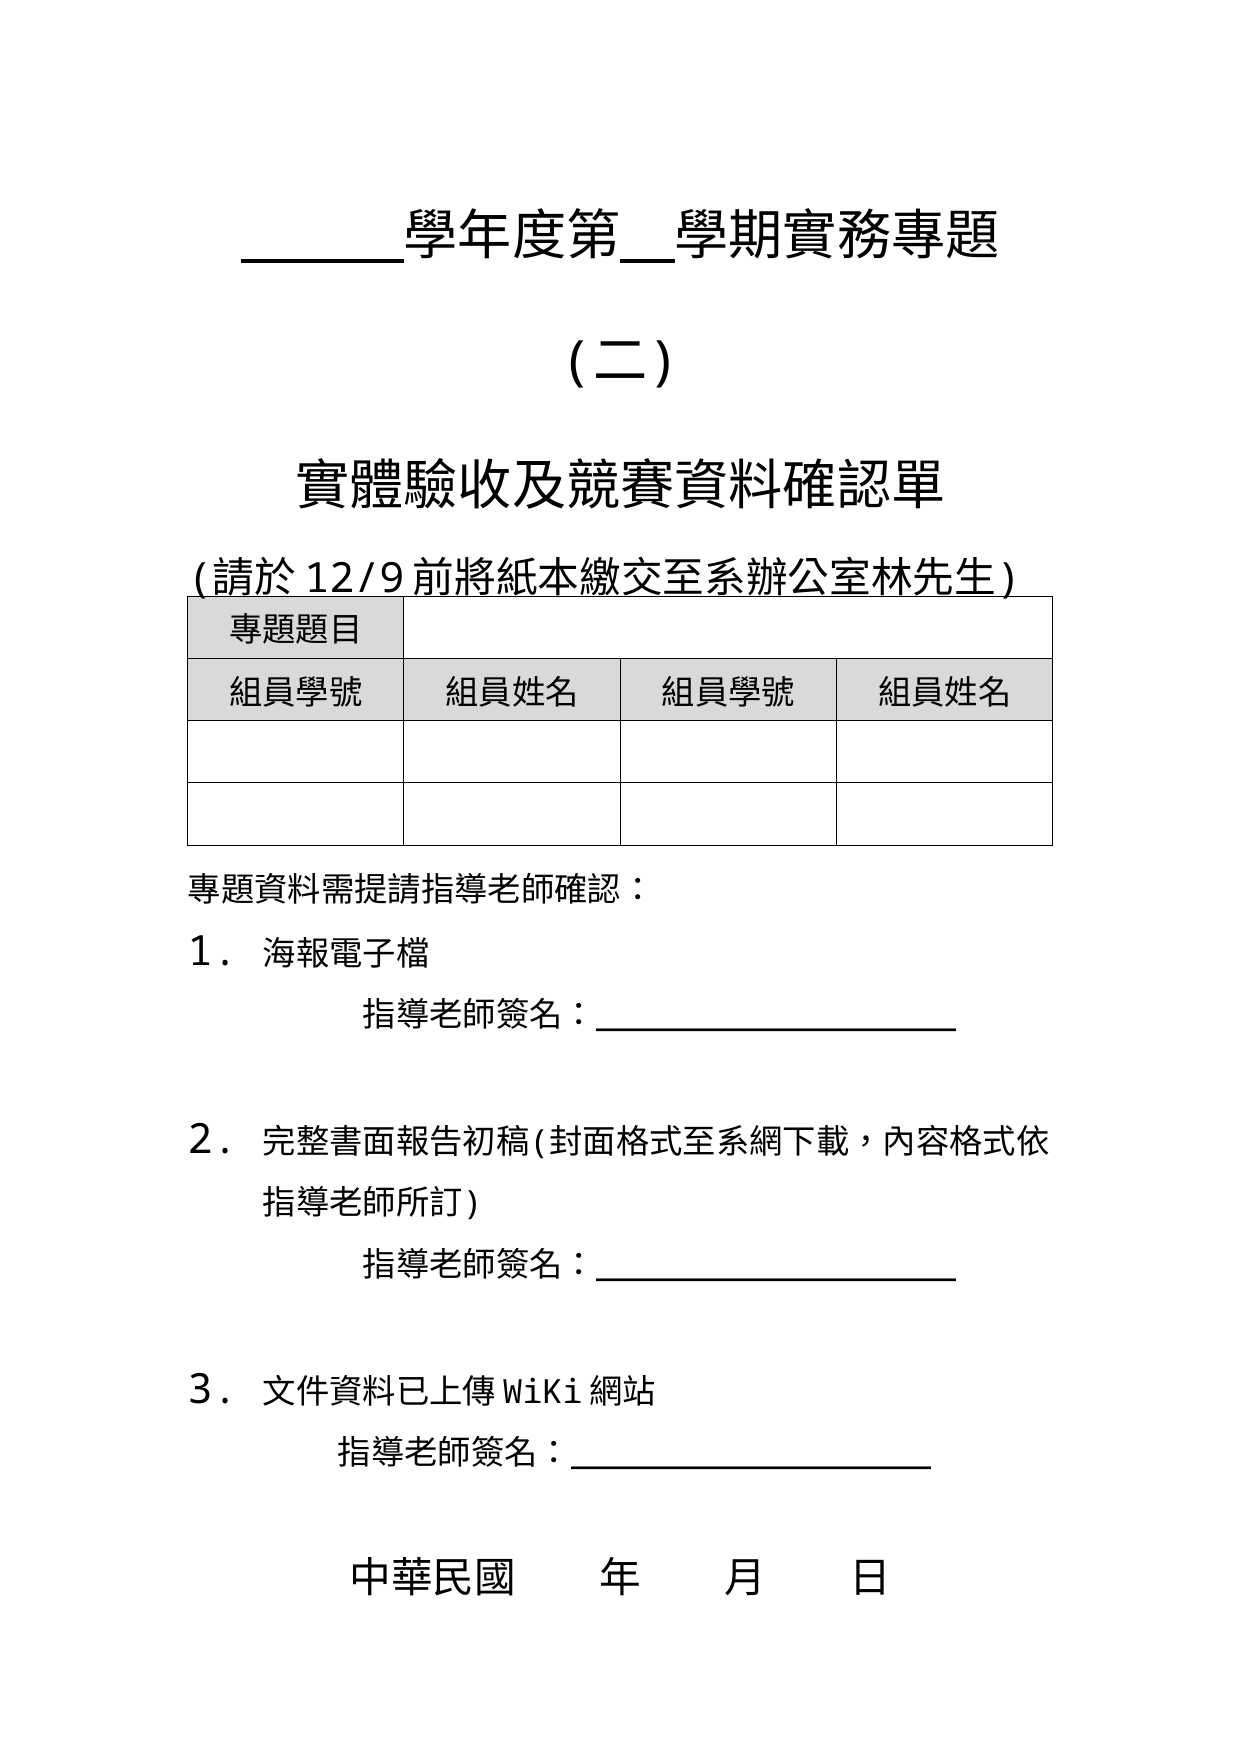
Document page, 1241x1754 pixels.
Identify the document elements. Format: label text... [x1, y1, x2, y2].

table_cell [188, 721, 403, 782]
table_cell [404, 783, 620, 844]
table_cell [837, 721, 1052, 782]
text 中華民國 年 月 日 [187, 1533, 1053, 1596]
text 指導老師簽名：__________________ [262, 1221, 1053, 1283]
table_cell [188, 783, 403, 844]
table_cell 組員姓名 [404, 659, 620, 720]
text (請於12/9前將紙本繳交至系辦公室林先生) [187, 533, 1053, 596]
text 專題資料需提請指導老師確認： [187, 846, 1053, 908]
list 文件資料已上傳WiKi網站 [187, 1346, 1053, 1408]
text 學年度第 學期實務專題(二) [187, 158, 1053, 408]
table_cell [837, 783, 1052, 844]
table_cell [621, 783, 836, 844]
list 完整書面報告初稿(封面格式至系網下載，內容格式依指導老師所訂) [187, 1096, 1053, 1221]
table_cell 組員學號 [188, 659, 403, 720]
text 指導老師簽名：__________________ [262, 971, 1053, 1033]
text 指導老師簽名：__________________ [287, 1408, 1053, 1471]
table_header [404, 597, 1052, 658]
table_cell [404, 721, 620, 782]
table_cell 組員姓名 [837, 659, 1052, 720]
table_cell [621, 721, 836, 782]
list 海報電子檔 [187, 908, 1053, 971]
table_header 專題題目 [188, 597, 403, 658]
text 實體驗收及競賽資料確認單 [187, 408, 1053, 533]
table_cell 組員學號 [621, 659, 836, 720]
